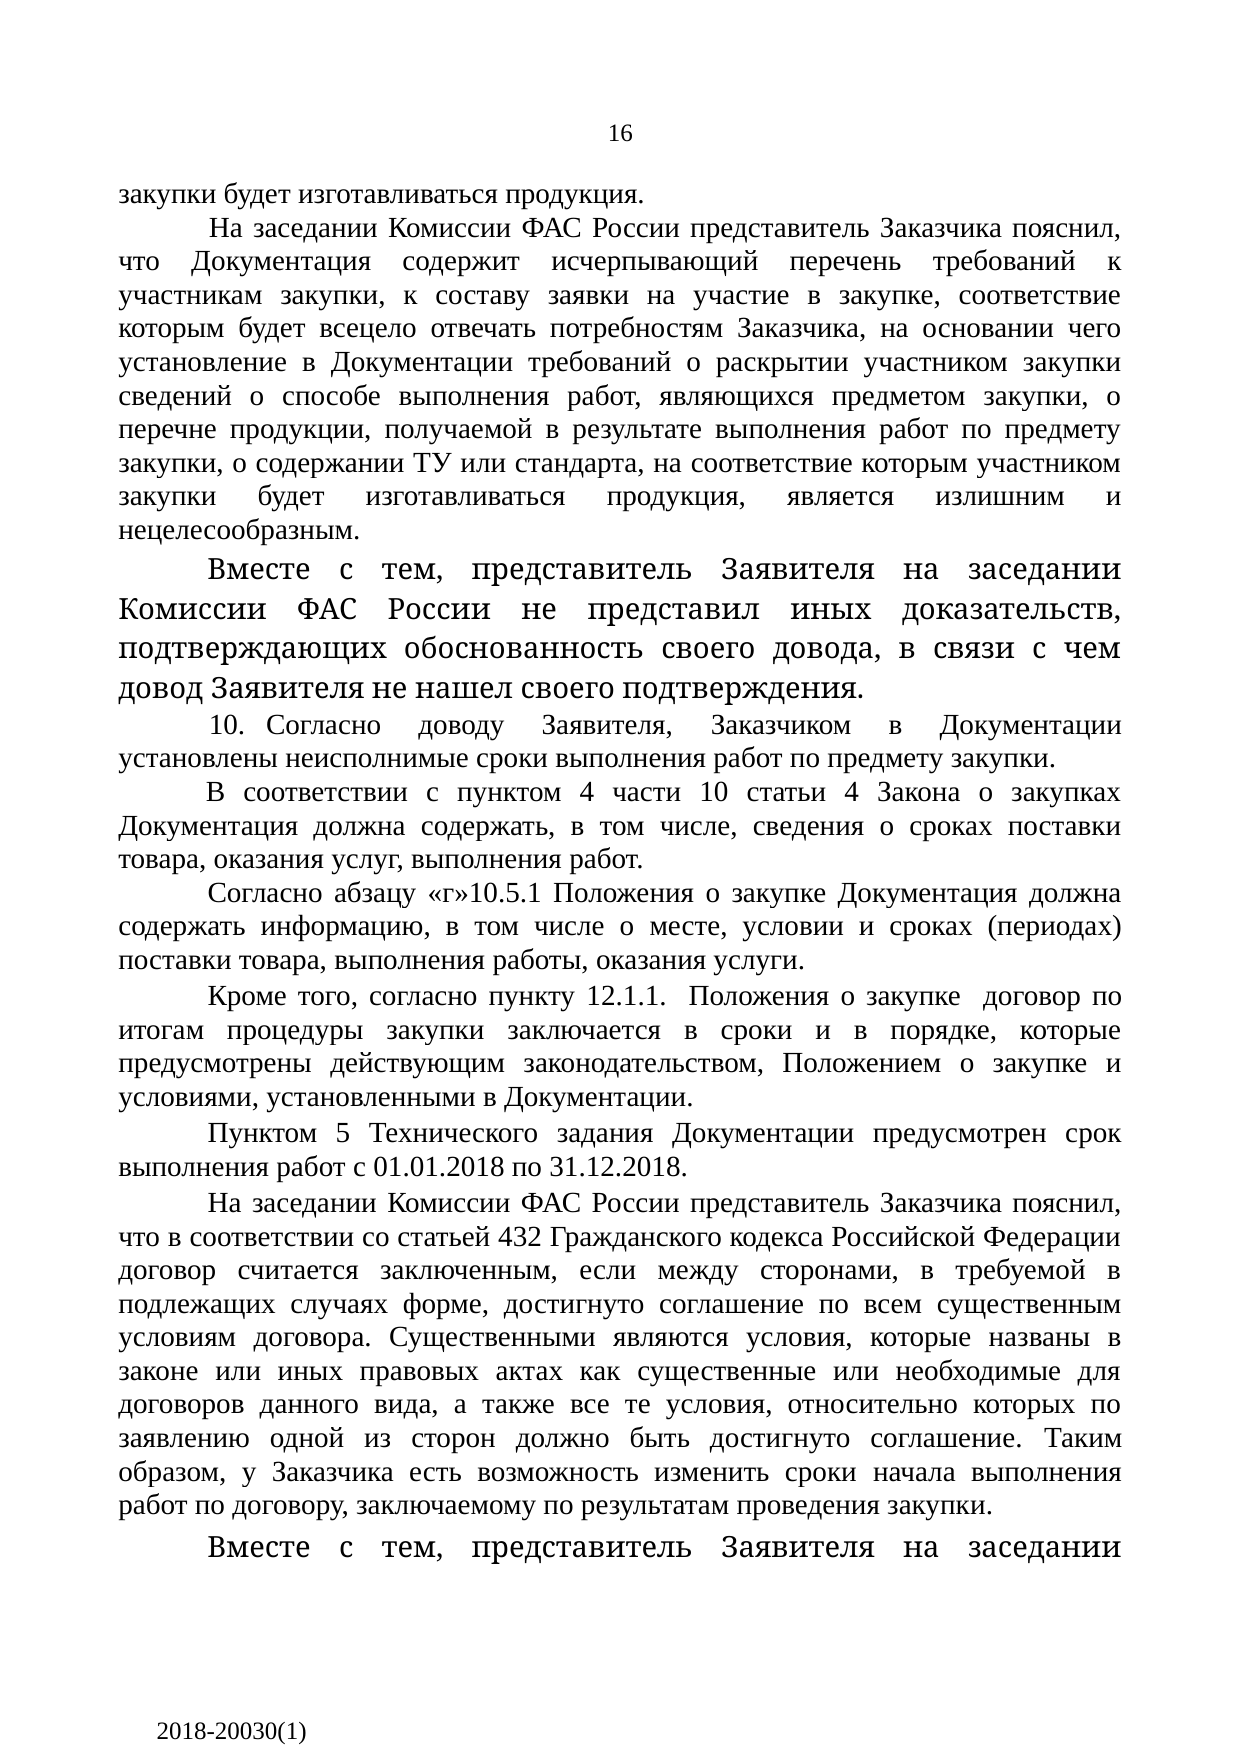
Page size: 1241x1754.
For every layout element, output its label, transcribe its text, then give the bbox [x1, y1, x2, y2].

list закупки будет изготавливаться продукция. [118, 176, 1122, 210]
list Согласно доводу Заявителя, Заказчиком в Документации установлены неисполнимые сроки выполнения работ по предмету закупки. [118, 707, 1122, 774]
text В соответствии с пунктом 4 части 10 статьи 4 Закона о закупках Документация должна содержать, в том числе, сведения о сроках поставки товара, оказания услуг, выполнения работ. [118, 774, 1122, 875]
text Вместе с тем, представитель Заявителя на заседании [118, 1527, 1122, 1566]
text Вместе с тем, представитель Заявителя на заседании Комиссии ФАС России не представил иных доказательств, подтверждающих обоснованность своего довода, в связи с чем довод Заявителя не нашел своего подтверждения. [118, 548, 1122, 707]
text На заседании Комиссии ФАС России представитель Заказчика пояснил, что Документация содержит исчерпывающий перечень требований к участникам закупки, к составу заявки на участие в закупке, соответствие которым будет всецело отвечать потребностям Заказчика, на основании чего установление в Документации требований о раскрытии участником закупки сведений о способе выполнения работ, являющихся предметом закупки, о перечне продукции, получаемой в результате выполнения работ по предмету закупки, о содержании ТУ или стандарта, на соответствие которым участником закупки будет изготавливаться продукция, является излишним и нецелесообразным. [118, 210, 1122, 545]
text Пунктом 5 Технического задания Документации предусмотрен срок выполнения работ с 01.01.2018 по 31.12.2018. [118, 1115, 1122, 1182]
text На заседании Комиссии ФАС России представитель Заказчика пояснил, что в соответствии со статьей 432 Гражданского кодекса Российской Федерации договор считается заключенным, если между сторонами, в требуемой в подлежащих случаях форме, достигнуто соглашение по всем существенным условиям договора. Существенными являются условия, которые названы в законе или иных правовых актах как существенные или необходимые для договоров данного вида, а также все те условия, относительно которых по заявлению одной из сторон должно быть достигнуто соглашение. Таким образом, у Заказчика есть возможность изменить сроки начала выполнения работ по договору, заключаемому по результатам проведения закупки. [118, 1185, 1122, 1521]
text Кроме того, согласно пункту 12.1.1. Положения о закупке договор по итогам процедуры закупки заключается в сроки и в порядке, которые предусмотрены действующим законодательством, Положением о закупке и условиями, установленными в Документации. [118, 978, 1122, 1112]
text Согласно абзацу «г»10.5.1 Положения о закупке Документация должна содержать информацию, в том числе о месте, условии и сроках (периодах) поставки товара, выполнения работы, оказания услуги. [118, 875, 1122, 975]
